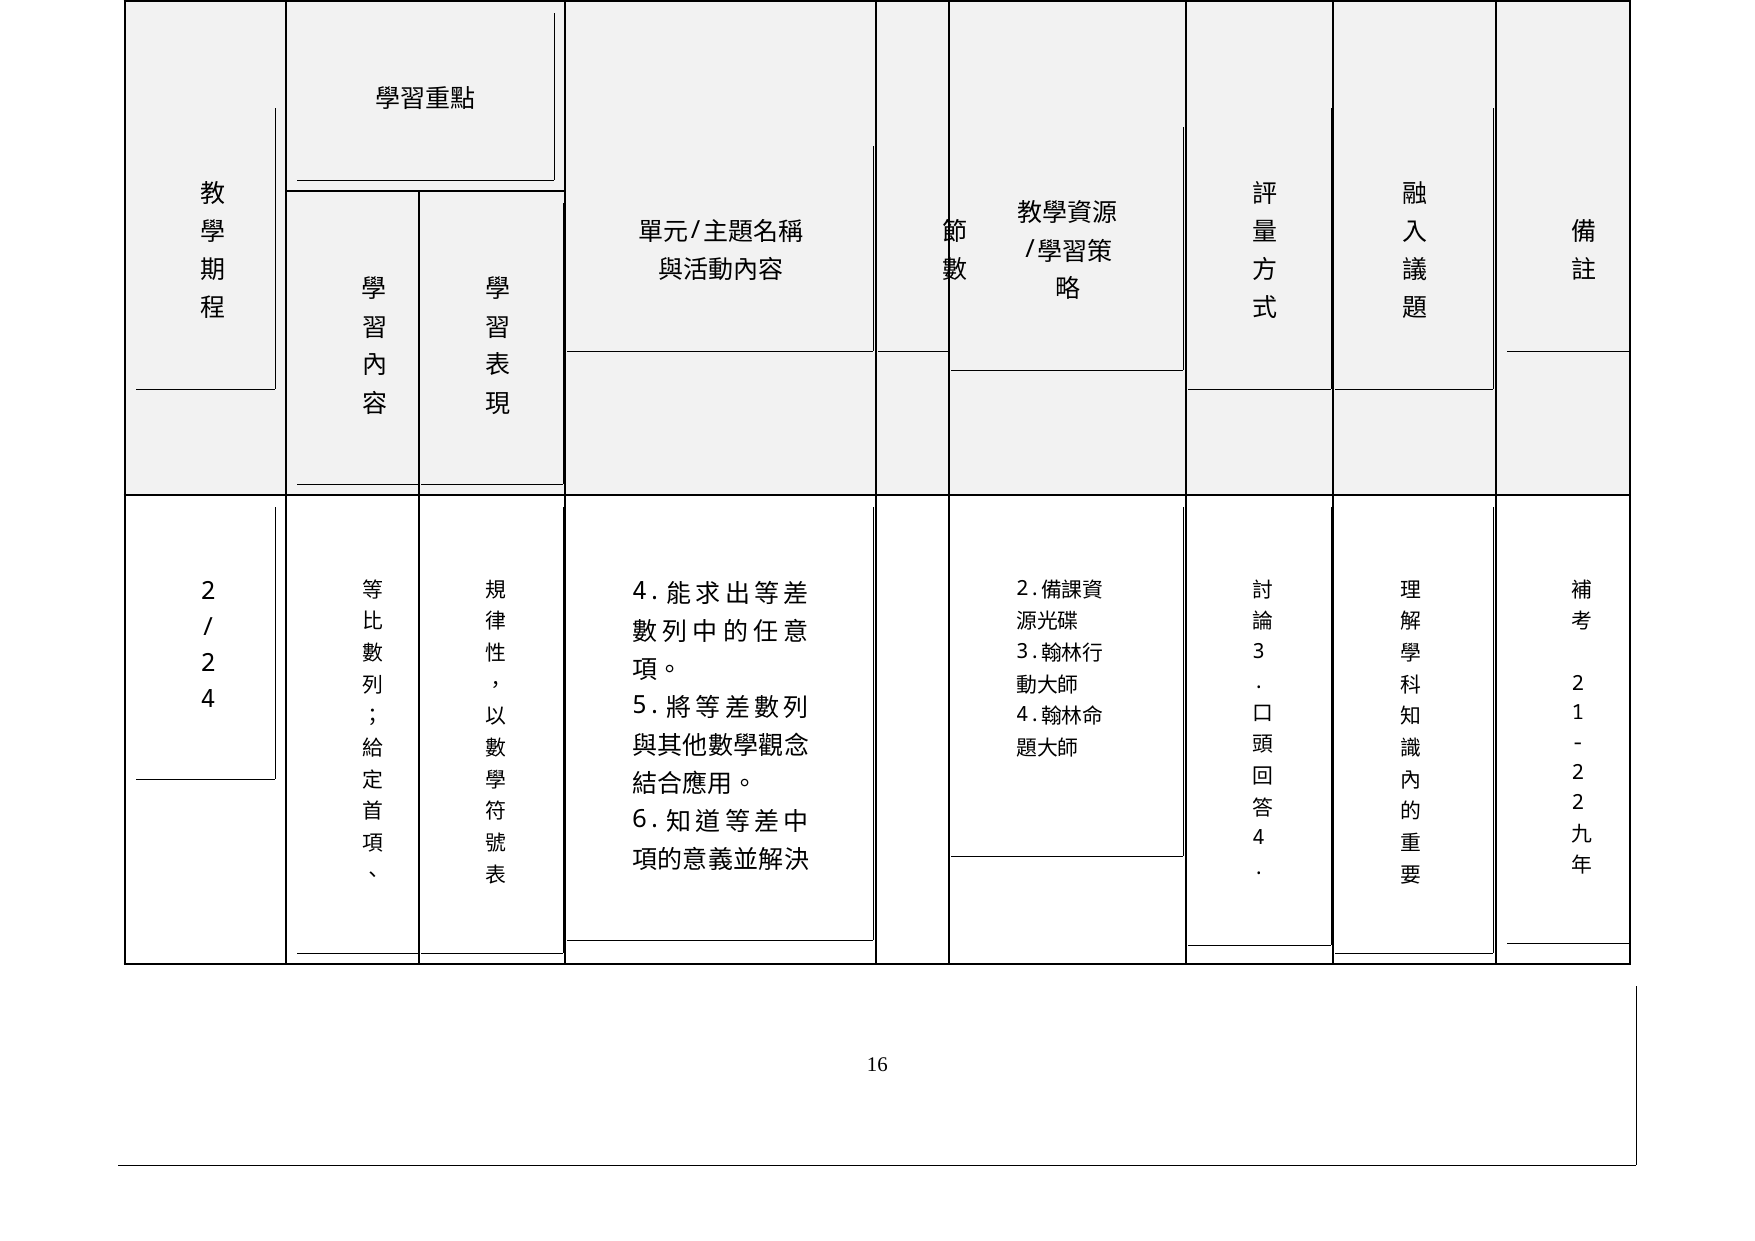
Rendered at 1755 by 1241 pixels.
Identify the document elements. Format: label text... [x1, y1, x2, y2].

table_cell 理解學科知識內的重要 [1334, 496, 1495, 963]
table_cell 補考 21-22九年 [1497, 496, 1629, 963]
table_cell 平面類： 1.學習單 2.備課用書 3.翰林課本後附件 數位類： 1.教學光碟 2.備課資源光碟 3.翰林行動大師 4.翰林命題大師 [950, 496, 1185, 963]
table_cell 4 [877, 496, 948, 963]
table_header 評量方式 [1187, 2, 1332, 494]
table_header 備註 [1497, 2, 1629, 494]
table_header 學習重點 [287, 2, 564, 190]
table_header 節數 [877, 2, 948, 494]
table_header 教學資源/學習策略 [950, 2, 1185, 494]
table_cell 2/24 [126, 496, 285, 963]
table_header 教學期程 [126, 2, 285, 494]
table_cell 1.了解等差數列的意義。 2.能求出等差數列的首項、公差。 3.能了解等差數列第n項的通式。 4.能求出等差數列中的任意項。 5.將等差數列與其他數學觀念結合應用。 6.知道等差中項的意義並解決相關問題。 (等比數列) 認識等比數列與符號 了解等比數列的意義。 認識數列中的公比與項的關係 能求出等比數列的首項、公比。 [566, 496, 875, 963]
table_cell 等比數列；給定首項、 [287, 496, 418, 963]
table_cell 討論 3.口頭回答 4. [1187, 496, 1332, 963]
table_header 融入議題 [1334, 2, 1495, 494]
table_cell 學習表現 [420, 192, 564, 494]
table_cell 規律性，以數學符號表 [420, 496, 564, 963]
table_header 單元/主題名稱與活動內容 [566, 2, 875, 494]
table_cell 學習內容 [287, 192, 418, 494]
